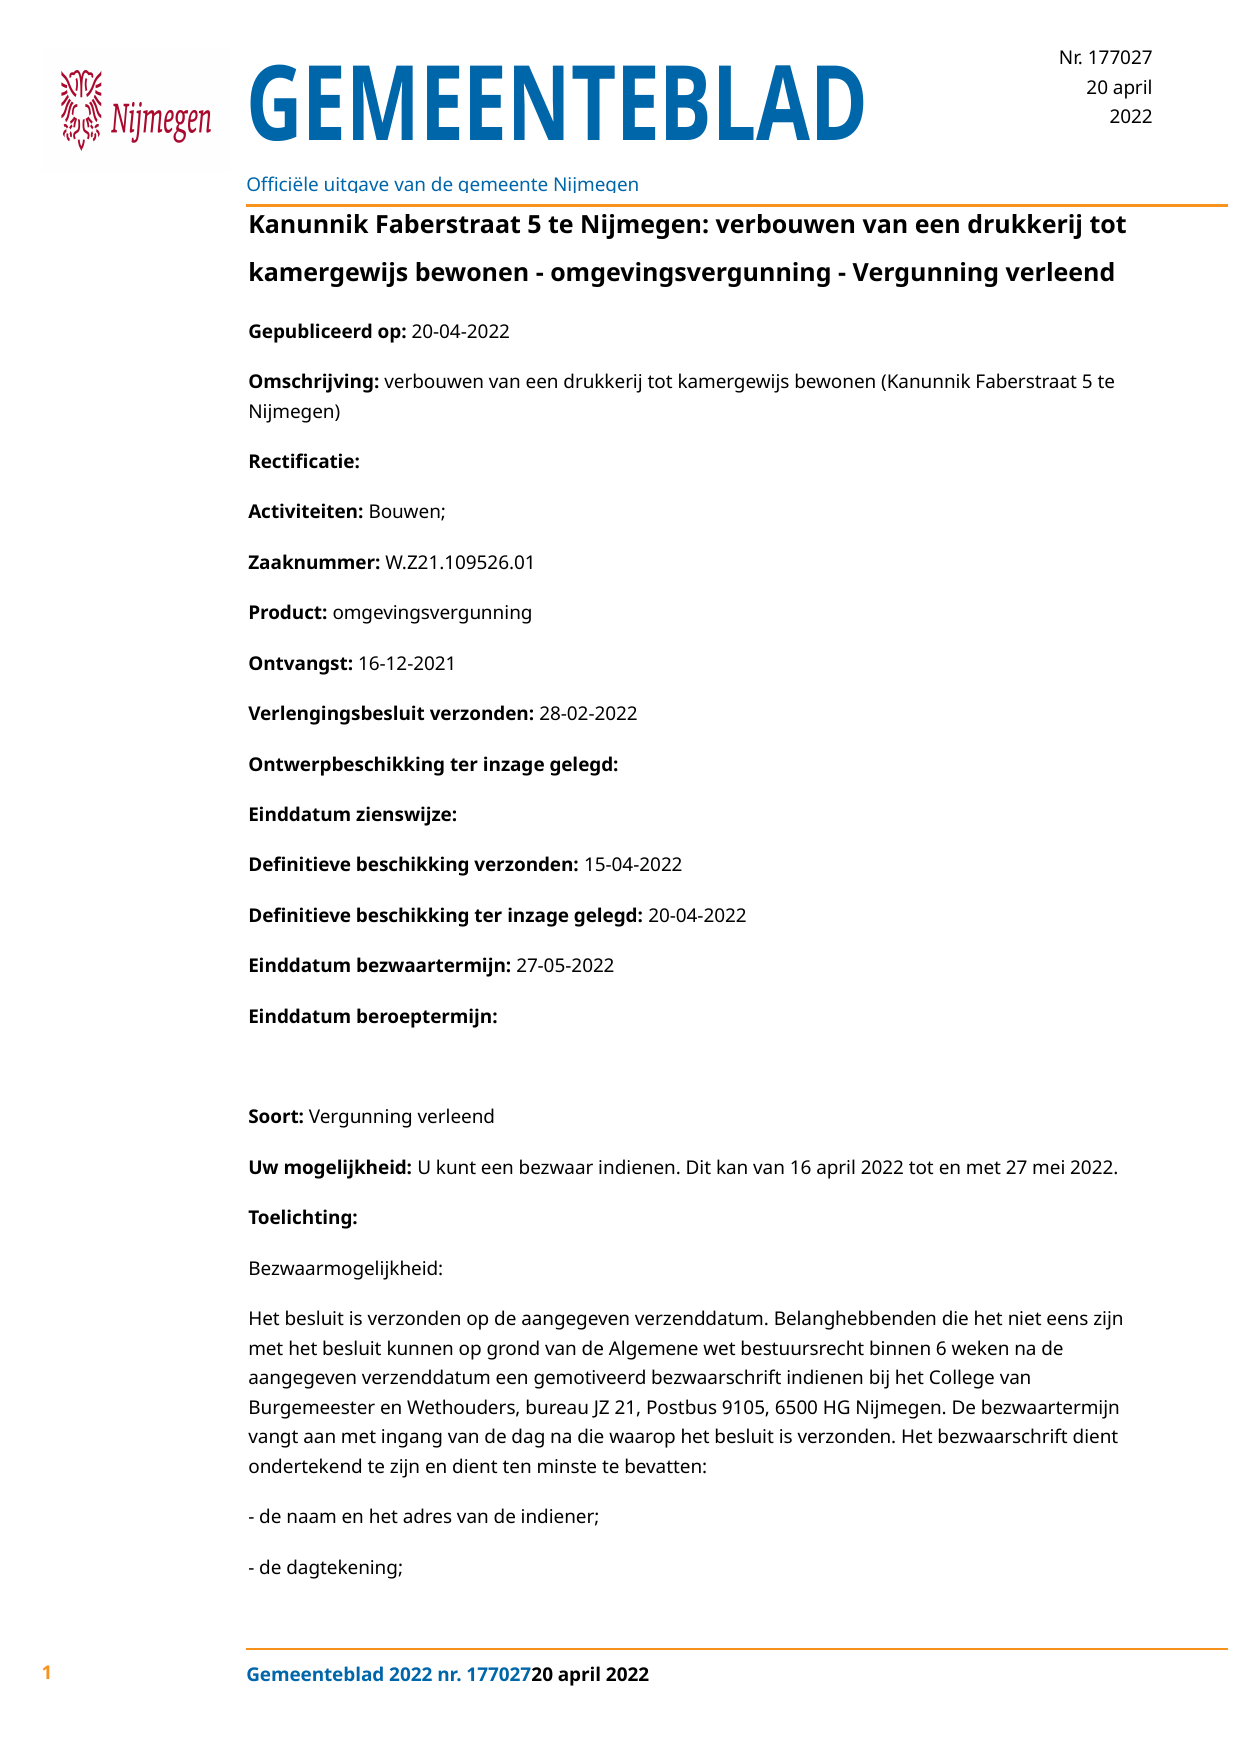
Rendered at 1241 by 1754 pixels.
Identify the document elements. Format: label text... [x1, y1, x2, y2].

text Zaaknummer: W.Z21.109526.01 [248, 549, 1152, 575]
text Definitieve beschikking verzonden: 15-04-2022 [248, 852, 1152, 877]
text Rectificatie: [248, 448, 1152, 474]
text Product: omgevingsvergunning [248, 599, 1152, 625]
text Gepubliceerd op: 20-04-2022 [248, 318, 1152, 344]
text Bezwaarmogelijkheid: [248, 1255, 1152, 1281]
text Definitieve beschikking ter inzage gelegd: 20-04-2022 [248, 902, 1152, 928]
text Activiteiten: Bouwen; [248, 499, 1152, 524]
text Uw mogelijkheid: U kunt een bezwaar indienen. Dit kan van 16 april 2022 tot en met 27 mei 2022. [248, 1154, 1152, 1180]
picture [41, 47, 231, 172]
text Einddatum bezwaartermijn: 27-05-2022 [248, 952, 1152, 978]
text Einddatum zienswijze: [248, 801, 1152, 827]
text Ontwerpbeschikking ter inzage gelegd: [248, 751, 1152, 777]
text Het besluit is verzonden op de aangegeven verzenddatum. Belanghebbenden die het niet eens zijn met het besluit kunnen op grond van de Algemene wet bestuursrecht binnen 6 weken na de aangegeven verzenddatum een gemotiveerd bezwaarschrift indienen bij het College van Burgemeester en Wethouders, bureau JZ 21, Postbus 9105, 6500 HG Nijmegen. De bezwaartermijn vangt aan met ingang van de dag na die waarop het besluit is verzonden. Het bezwaarschrift dient ondertekend te zijn en dient ten minste te bevatten: [248, 1305, 1152, 1479]
text Verlengingsbesluit verzonden: 28-02-2022 [248, 700, 1152, 726]
text - de dagtekening; [248, 1554, 1152, 1580]
text Ontvangst: 16-12-2021 [248, 650, 1152, 676]
text Soort: Vergunning verleend [248, 1104, 1152, 1129]
text Toelichting: [248, 1204, 1152, 1230]
text - de naam en het adres van de indiener; [248, 1504, 1152, 1529]
text Einddatum beroeptermijn: [248, 1003, 1152, 1029]
text Kanunnik Faberstraat 5 te Nijmegen: verbouwen van een drukkerij tot kamergewijs bewonen - omgevingsvergunning - Vergunning verleend [248, 207, 1152, 288]
text Omschrijving: verbouwen van een drukkerij tot kamergewijs bewonen (Kanunnik Faberstraat 5 te Nijmegen) [248, 368, 1152, 424]
